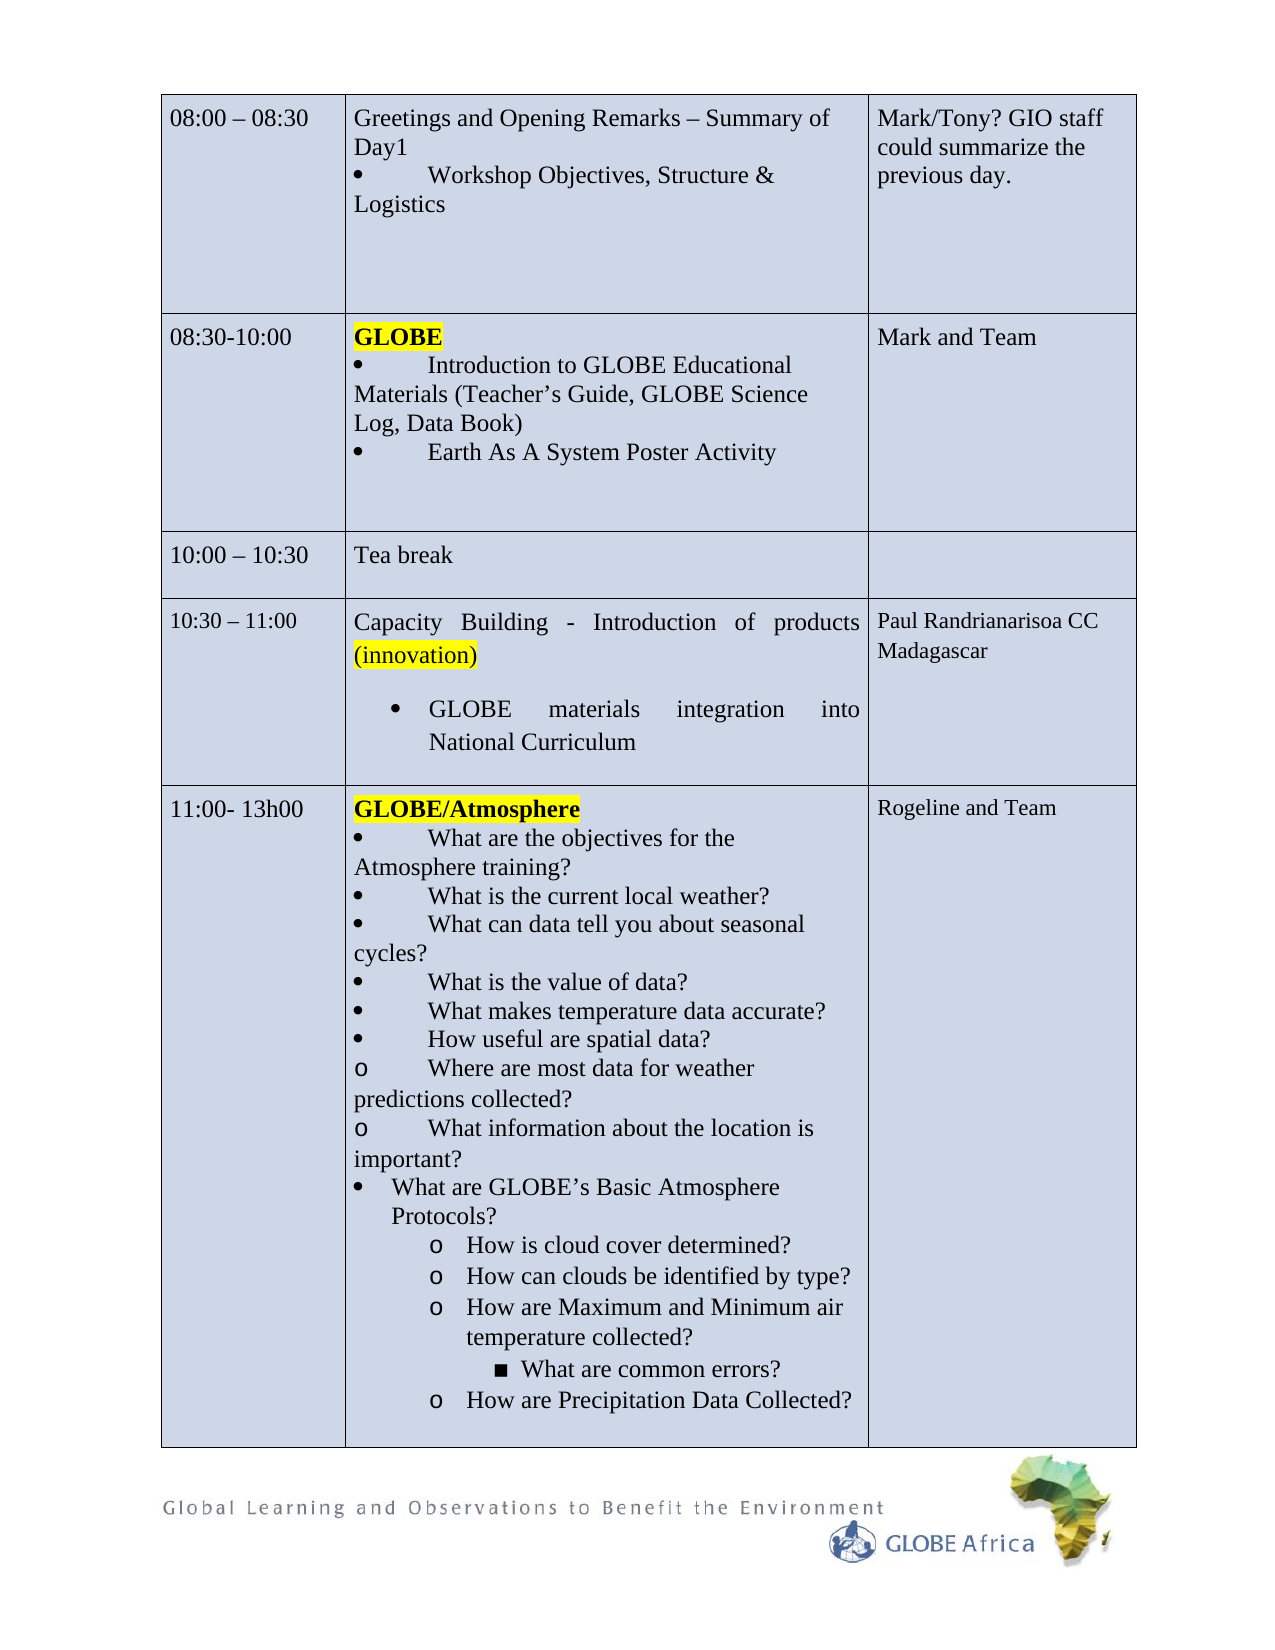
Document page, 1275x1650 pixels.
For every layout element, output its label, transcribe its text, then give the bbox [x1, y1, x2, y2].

picture [150, 1448, 1125, 1575]
table_header Mark/Tony? GIO staff could summarize the previous day. [869, 95, 1136, 312]
table_cell 11:00- 13h00 [162, 786, 345, 1447]
table_cell Mark and Team [869, 314, 1136, 531]
table_cell Tea break [346, 532, 868, 598]
table_header Greetings and Opening Remarks – Summary of Day1 Workshop Objectives, Structure & Logistics [346, 95, 868, 312]
table_cell 10:30 – 11:00 [162, 599, 345, 785]
table_cell Capacity Building - Introduction of products (innovation) GLOBE materials integration into National Curriculum [346, 599, 868, 785]
table_cell Paul Randrianarisoa CC Madagascar [869, 599, 1136, 785]
table_cell [869, 532, 1136, 598]
table_cell 08:30-10:00 [162, 314, 345, 531]
table_cell GLOBE/Atmosphere What are the objectives for the Atmosphere training? What is the current local weather? What can data tell you about seasonal cycles? What is the value of data? What makes temperature data accurate? How useful are spatial data? Where are most data for weather predictions collected? What information about the location is important? What are GLOBE’s Basic Atmosphere Protocols? How is cloud cover determined? How can clouds be identified by type? How are Maximum and Minimum air temperature collected? What are common errors? How are Precipitation Data Collected? What are common errors? What is Relative Humidity and why do we need to measure it? [346, 786, 868, 1447]
table_cell GLOBE Introduction to GLOBE Educational Materials (Teacher’s Guide, GLOBE Science Log, Data Book) Earth As A System Poster Activity [346, 314, 868, 531]
table_header 08:00 – 08:30 [162, 95, 345, 312]
table_cell 10:00 – 10:30 [162, 532, 345, 598]
table_cell Rogeline and Team [869, 786, 1136, 1447]
